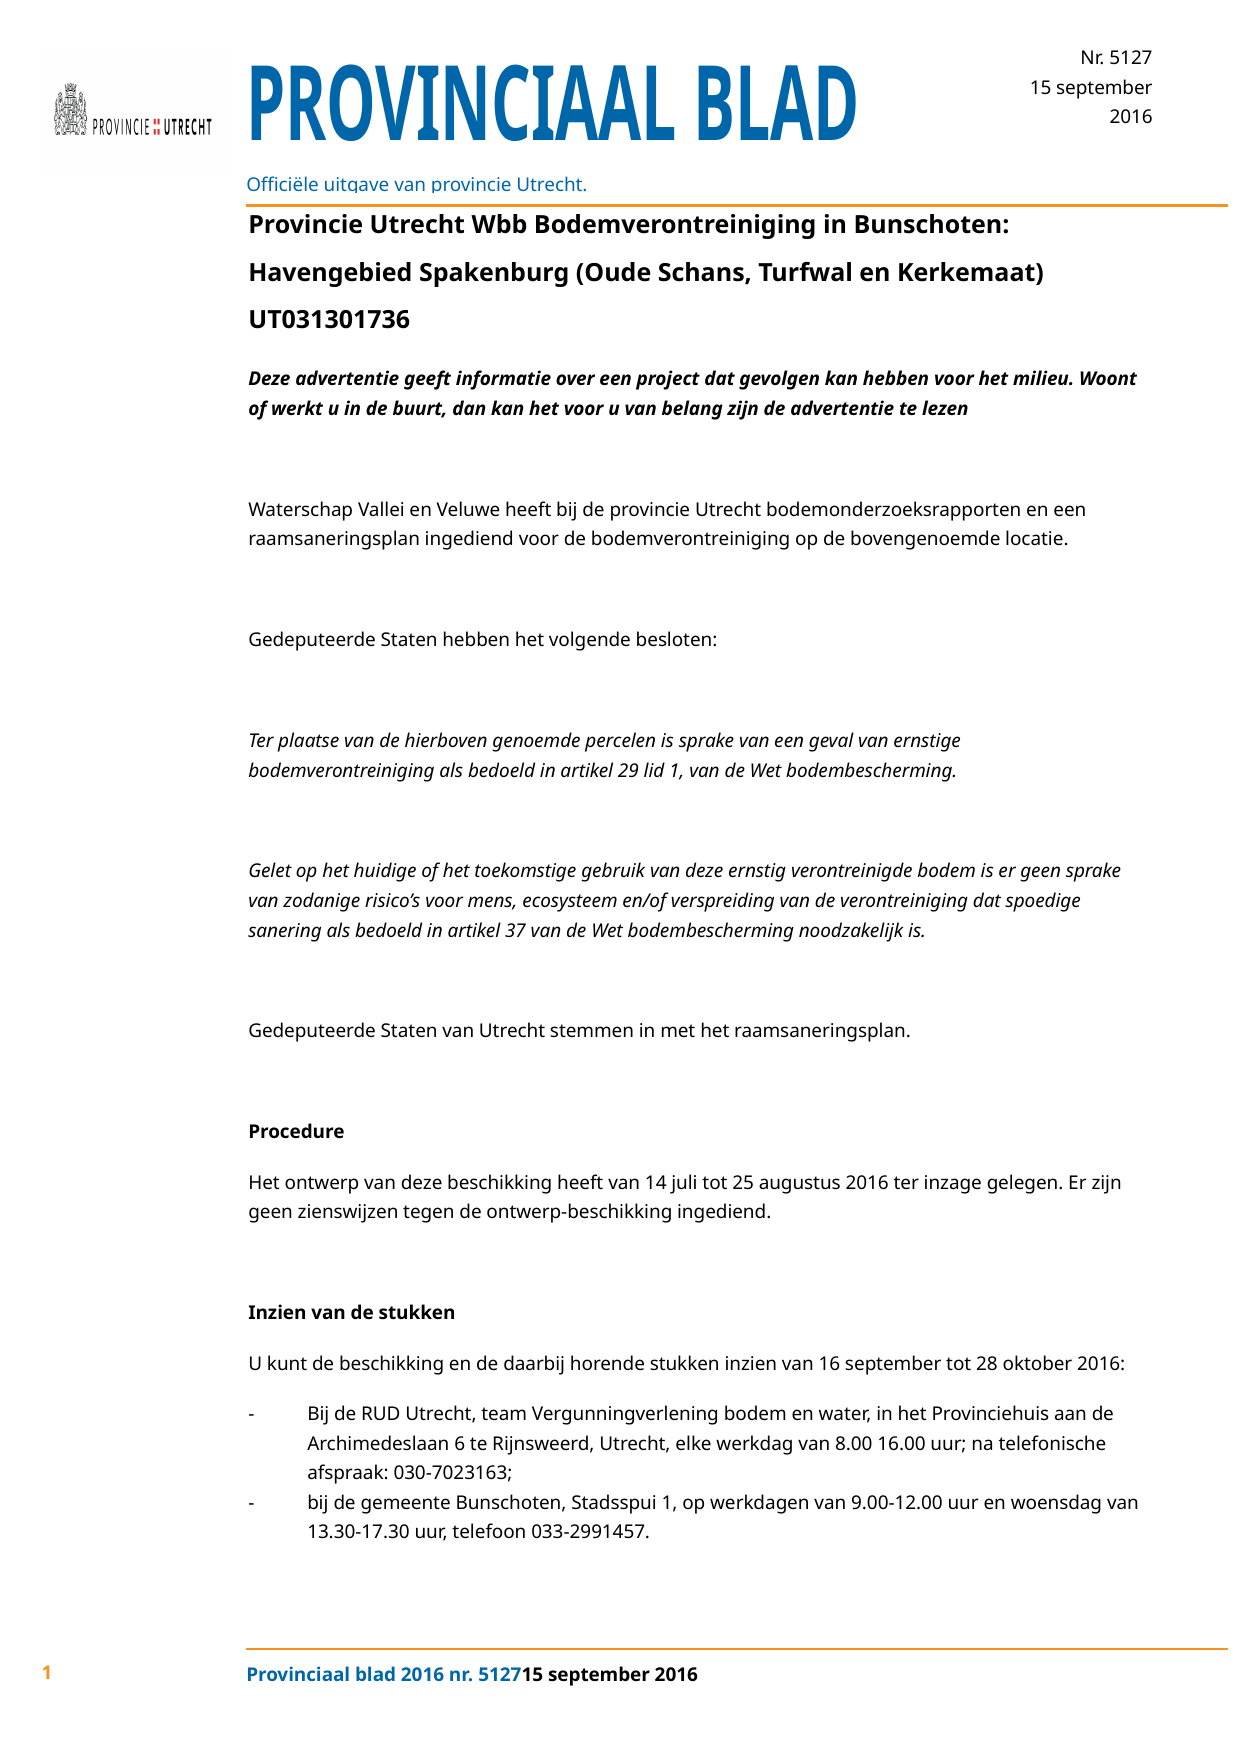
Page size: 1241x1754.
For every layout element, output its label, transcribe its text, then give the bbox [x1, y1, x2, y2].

list Bij de RUD Utrecht, team Vergunningverlening bodem en water, in het Provinciehuis aan de Archimedeslaan 6 te Rijnsweerd, Utrecht, elke werkdag van 8.00 16.00 uur; na telefonische afspraak: 030-7023163; [248, 1400, 1152, 1485]
picture [41, 47, 231, 172]
text Ter plaatse van de hierboven genoemde percelen is sprake van een geval van ernstige bodemverontreiniging als bedoeld in artikel 29 lid 1, van de Wet bodembescherming. [248, 727, 1152, 782]
text U kunt de beschikking en de daarbij horende stukken inzien van 16 september tot 28 oktober 2016: [248, 1350, 1152, 1375]
text Het ontwerp van deze beschikking heeft van 14 juli tot 25 augustus 2016 ter inzage gelegen. Er zijn geen zienswijzen tegen de ontwerp-beschikking ingediend. [248, 1169, 1152, 1224]
text Provincie Utrecht Wbb Bodemverontreiniging in Bunschoten: Havengebied Spakenburg (Oude Schans, Turfwal en Kerkemaat) UT031301736 [248, 207, 1152, 336]
text Deze advertentie geeft informatie over een project dat gevolgen kan hebben voor het milieu. Woont of werkt u in de buurt, dan kan het voor u van belang zijn de advertentie te lezen [248, 366, 1152, 421]
text Inzien van de stukken [248, 1299, 1152, 1325]
list bij de gemeente Bunschoten, Stadsspui 1, op werkdagen van 9.00-12.00 uur en woensdag van 13.30-17.30 uur, telefoon 033-2991457. [248, 1489, 1152, 1544]
text Waterschap Vallei en Veluwe heeft bij de provincie Utrecht bodemonderzoeksrapporten en een raamsaneringsplan ingediend voor de bodemverontreiniging op de bovengenoemde locatie. [248, 496, 1152, 551]
text Gelet op het huidige of het toekomstige gebruik van deze ernstig verontreinigde bodem is er geen sprake van zodanige risico’s voor mens, ecosysteem en/of verspreiding van de verontreiniging dat spoedige sanering als bedoeld in artikel 37 van de Wet bodembescherming noodzakelijk is. [248, 858, 1152, 942]
text Procedure [248, 1118, 1152, 1144]
text Gedeputeerde Staten hebben het volgende besloten: [248, 626, 1152, 652]
text Gedeputeerde Staten van Utrecht stemmen in met het raamsaneringsplan. [248, 1018, 1152, 1043]
